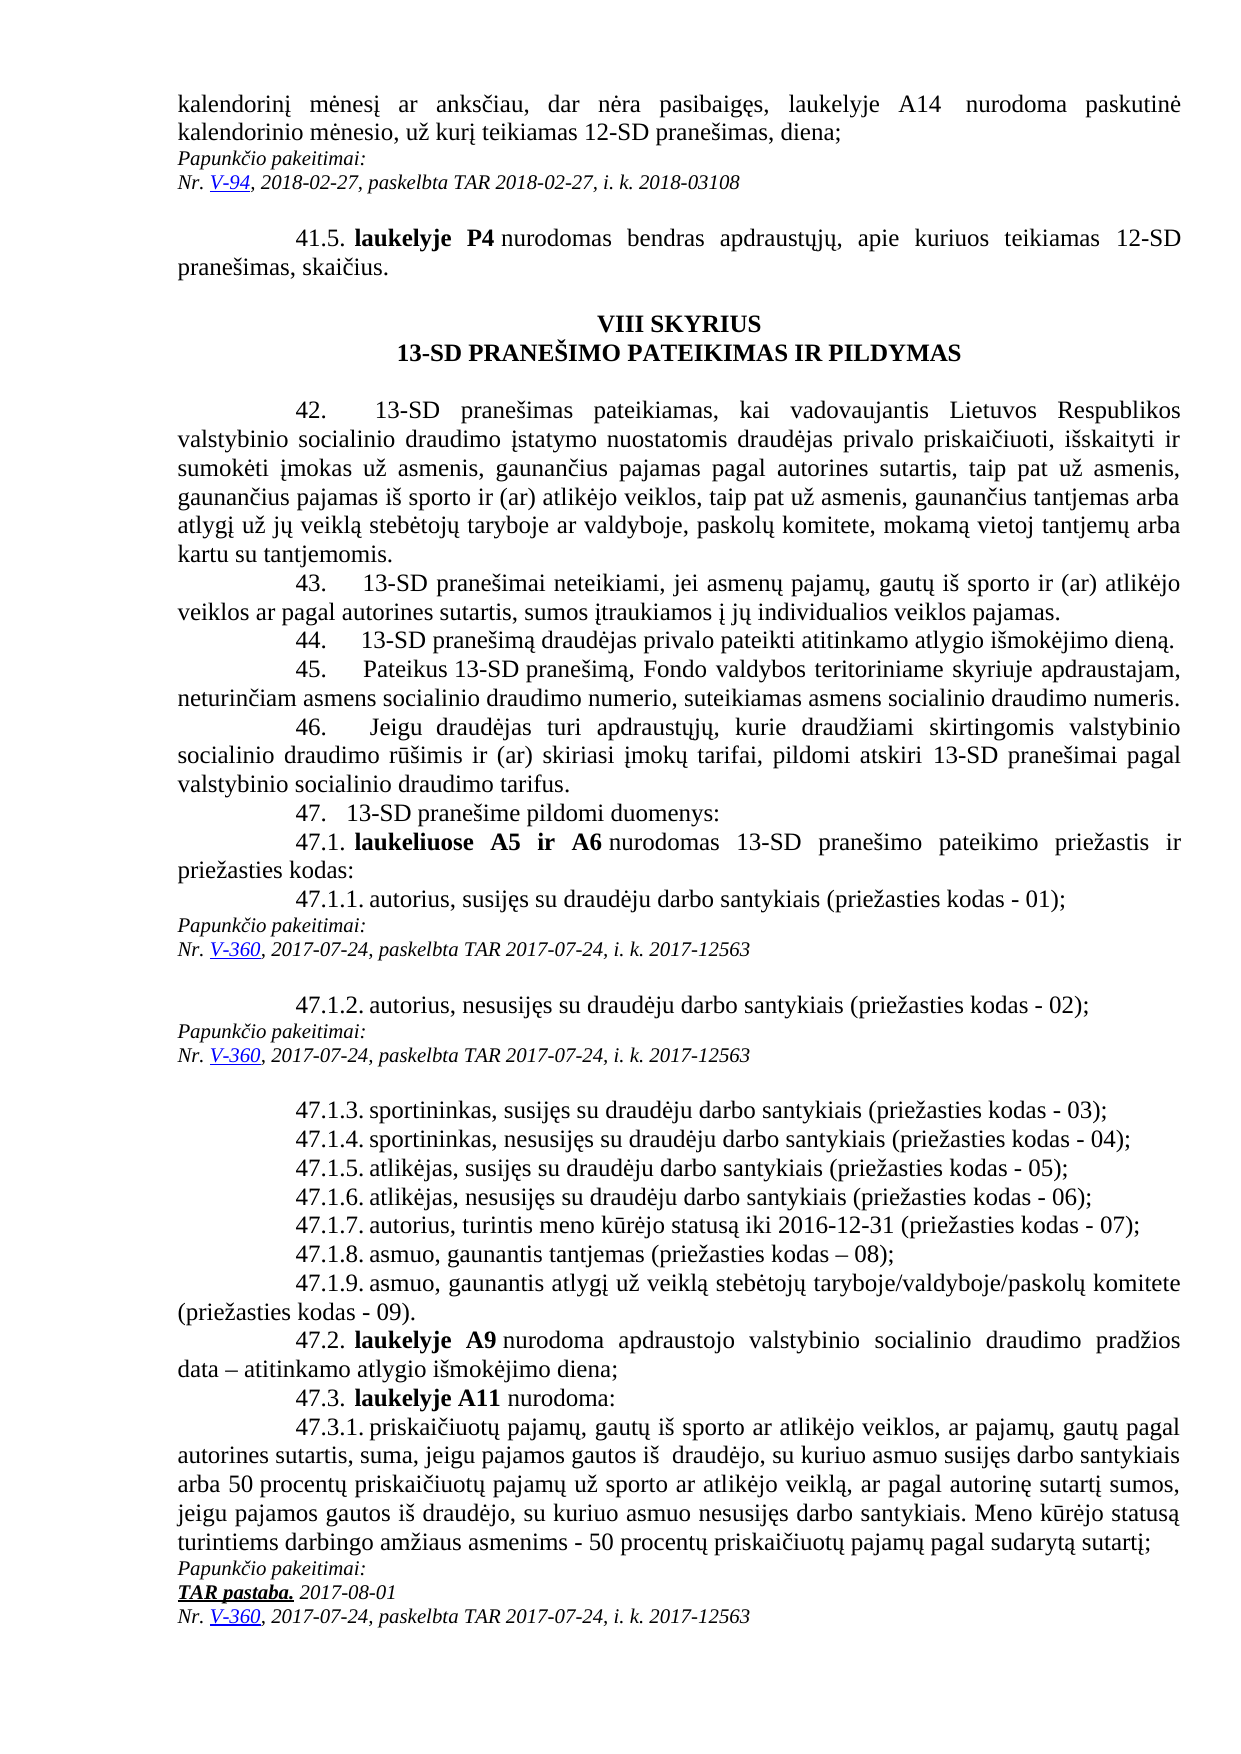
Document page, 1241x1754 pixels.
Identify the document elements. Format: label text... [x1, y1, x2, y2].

text Papunkčio pakeitimai: [177, 1556, 1181, 1579]
text 45. Pateikus 13-SD pranešimą, Fondo valdybos teritoriniame skyriuje apdraustajam, neturinčiam asmens socialinio draudimo numerio, suteikiamas asmens socialinio draudimo numeris. [177, 654, 1181, 712]
text Nr. V-360, 2017-07-24, paskelbta TAR 2017-07-24, i. k. 2017-12563 [177, 1604, 1181, 1628]
text 47.1.5. atlikėjas, susijęs su draudėju darbo santykiais (priežasties kodas - 05); [177, 1153, 1181, 1182]
text 46. Jeigu draudėjas turi apdraustųjų, kurie draudžiami skirtingomis valstybinio socialinio draudimo rūšimis ir (ar) skiriasi įmokų tarifai, pildomi atskiri 13-SD pranešimai pagal valstybinio socialinio draudimo tarifus. [177, 712, 1181, 798]
text 47.2. laukelyje A9 nurodoma apdraustojo valstybinio socialinio draudimo pradžios data – atitinkamo atlygio išmokėjimo diena; [177, 1326, 1181, 1383]
text 47. 13-SD pranešime pildomi duomenys: [177, 798, 1181, 827]
text 47.1.9. asmuo, gaunantis atlygį už veiklą stebėtojų taryboje/valdyboje/paskolų komitete (priežasties kodas - 09). [177, 1268, 1181, 1326]
text 47.1.4. sportininkas, nesusijęs su draudėju darbo santykiais (priežasties kodas - 04); [177, 1124, 1181, 1153]
text 47.1.2. autorius, nesusijęs su draudėju darbo santykiais (priežasties kodas - 02); [177, 990, 1181, 1019]
text 13-SD PRANEŠIMO PATEIKIMAS IR PILDYMAS [177, 338, 1181, 367]
text Papunkčio pakeitimai: [177, 1019, 1181, 1043]
text 44. 13-SD pranešimą draudėjas privalo pateikti atitinkamo atlygio išmokėjimo dieną. [177, 626, 1181, 654]
text Nr. V-360, 2017-07-24, paskelbta TAR 2017-07-24, i. k. 2017-12563 [177, 1043, 1181, 1067]
text 41.5. laukelyje P4 nurodomas bendras apdraustųjų, apie kuriuos teikiamas 12-SD pranešimas, skaičius. [177, 223, 1181, 281]
text VIII SKYRIUS [177, 309, 1181, 338]
text 47.1.6. atlikėjas, nesusijęs su draudėju darbo santykiais (priežasties kodas - 06); [177, 1182, 1181, 1211]
text TAR pastaba. 2017-08-01 [177, 1579, 1181, 1604]
text kalendorinį mėnesį ar anksčiau, dar nėra pasibaigęs, laukelyje A14 nurodoma paskutinė kalendorinio mėnesio, už kurį teikiamas 12-SD pranešimas, diena; [177, 89, 1181, 146]
text 47.1.3. sportininkas, susijęs su draudėju darbo santykiais (priežasties kodas - 03); [177, 1096, 1181, 1124]
text 42. 13-SD pranešimas pateikiamas, kai vadovaujantis Lietuvos Respublikos valstybinio socialinio draudimo įstatymo nuostatomis draudėjas privalo priskaičiuoti, išskaityti ir sumokėti įmokas už asmenis, gaunančius pajamas pagal autorines sutartis, taip pat už asmenis, gaunančius pajamas iš sporto ir (ar) atlikėjo veiklos, taip pat už asmenis, gaunančius tantjemas arba atlygį už jų veiklą stebėtojų taryboje ar valdyboje, paskolų komitete, mokamą vietoj tantjemų arba kartu su tantjemomis. [177, 396, 1181, 568]
text 43. 13-SD pranešimai neteikiami, jei asmenų pajamų, gautų iš sporto ir (ar) atlikėjo veiklos ar pagal autorines sutartis, sumos įtraukiamos į jų individualios veiklos pajamas. [177, 568, 1181, 626]
text Papunkčio pakeitimai: [177, 913, 1181, 937]
text 47.3.1. priskaičiuotų pajamų, gautų iš sporto ar atlikėjo veiklos, ar pajamų, gautų pagal autorines sutartis, suma, jeigu pajamos gautos iš draudėjo, su kuriuo asmuo susijęs darbo santykiais arba 50 procentų priskaičiuotų pajamų už sporto ar atlikėjo veiklą, ar pagal autorinę sutartį sumos, jeigu pajamos gautos iš draudėjo, su kuriuo asmuo nesusijęs darbo santykiais. Meno kūrėjo statusą turintiems darbingo amžiaus asmenims - 50 procentų priskaičiuotų pajamų pagal sudarytą sutartį; [177, 1412, 1181, 1556]
text Nr. V-94, 2018-02-27, paskelbta TAR 2018-02-27, i. k. 2018-03108 [177, 170, 1181, 194]
text 47.3. laukelyje A11 nurodoma: [177, 1383, 1181, 1412]
text 47.1. laukeliuose A5 ir A6 nurodomas 13-SD pranešimo pateikimo priežastis ir priežasties kodas: [177, 827, 1181, 884]
text Nr. V-360, 2017-07-24, paskelbta TAR 2017-07-24, i. k. 2017-12563 [177, 937, 1181, 961]
text 47.1.7. autorius, turintis meno kūrėjo statusą iki 2016-12-31 (priežasties kodas - 07); [177, 1211, 1181, 1239]
text 47.1.1. autorius, susijęs su draudėju darbo santykiais (priežasties kodas - 01); [177, 884, 1181, 913]
text 47.1.8. asmuo, gaunantis tantjemas (priežasties kodas – 08); [177, 1239, 1181, 1268]
text Papunkčio pakeitimai: [177, 146, 1181, 170]
